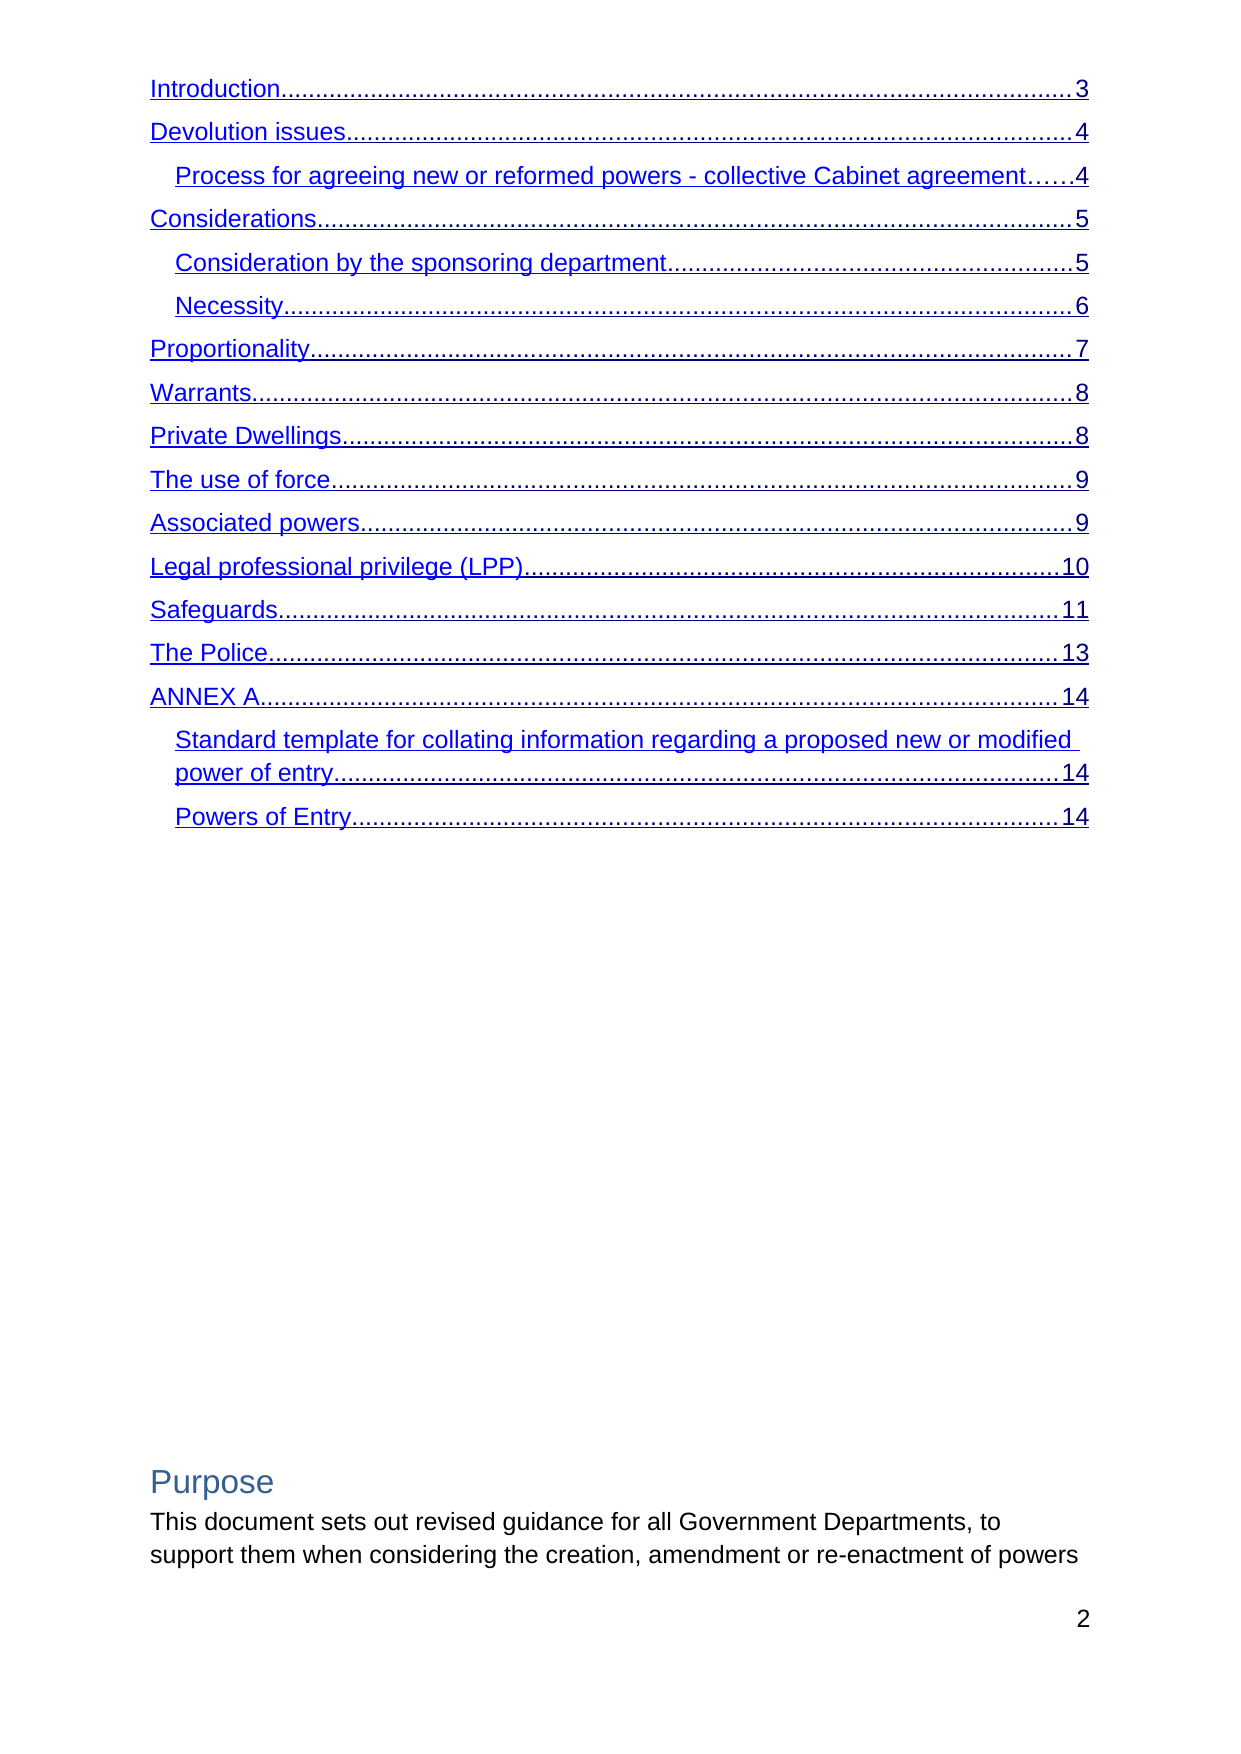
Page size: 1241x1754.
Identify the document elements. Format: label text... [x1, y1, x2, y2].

text Introduction 3 [150, 74, 1090, 102]
text Consideration by the sponsoring department 5 [175, 247, 1090, 276]
text Necessity 6 [175, 291, 1090, 320]
text The use of force 9 [150, 465, 1090, 493]
text Safeguards 11 [150, 595, 1090, 624]
text Devolution issues 4 [150, 117, 1090, 146]
text ANNEX A 14 [150, 682, 1090, 711]
text Process for agreeing new or reformed powers - collective Cabinet agreement 4 [175, 161, 1090, 189]
text Powers of Entry 14 [175, 802, 1090, 831]
text Standard template for collating information regarding a proposed new or modified power of entry. 14 [175, 725, 1090, 787]
text The Police 13 [150, 638, 1090, 667]
text Associated powers 9 [150, 508, 1090, 537]
text Warrants 8 [150, 378, 1090, 407]
text Private Dwellings 8 [150, 421, 1090, 450]
subtitle Purpose [150, 1463, 1090, 1501]
text Considerations 5 [150, 204, 1090, 233]
text Proportionality 7 [150, 334, 1090, 363]
text This document sets out revised guidance for all Government Departments, to support them when considering the creation, amendment or re-enactment of powers [150, 1507, 1090, 1568]
text Legal professional privilege (LPP) 10 [150, 552, 1090, 580]
